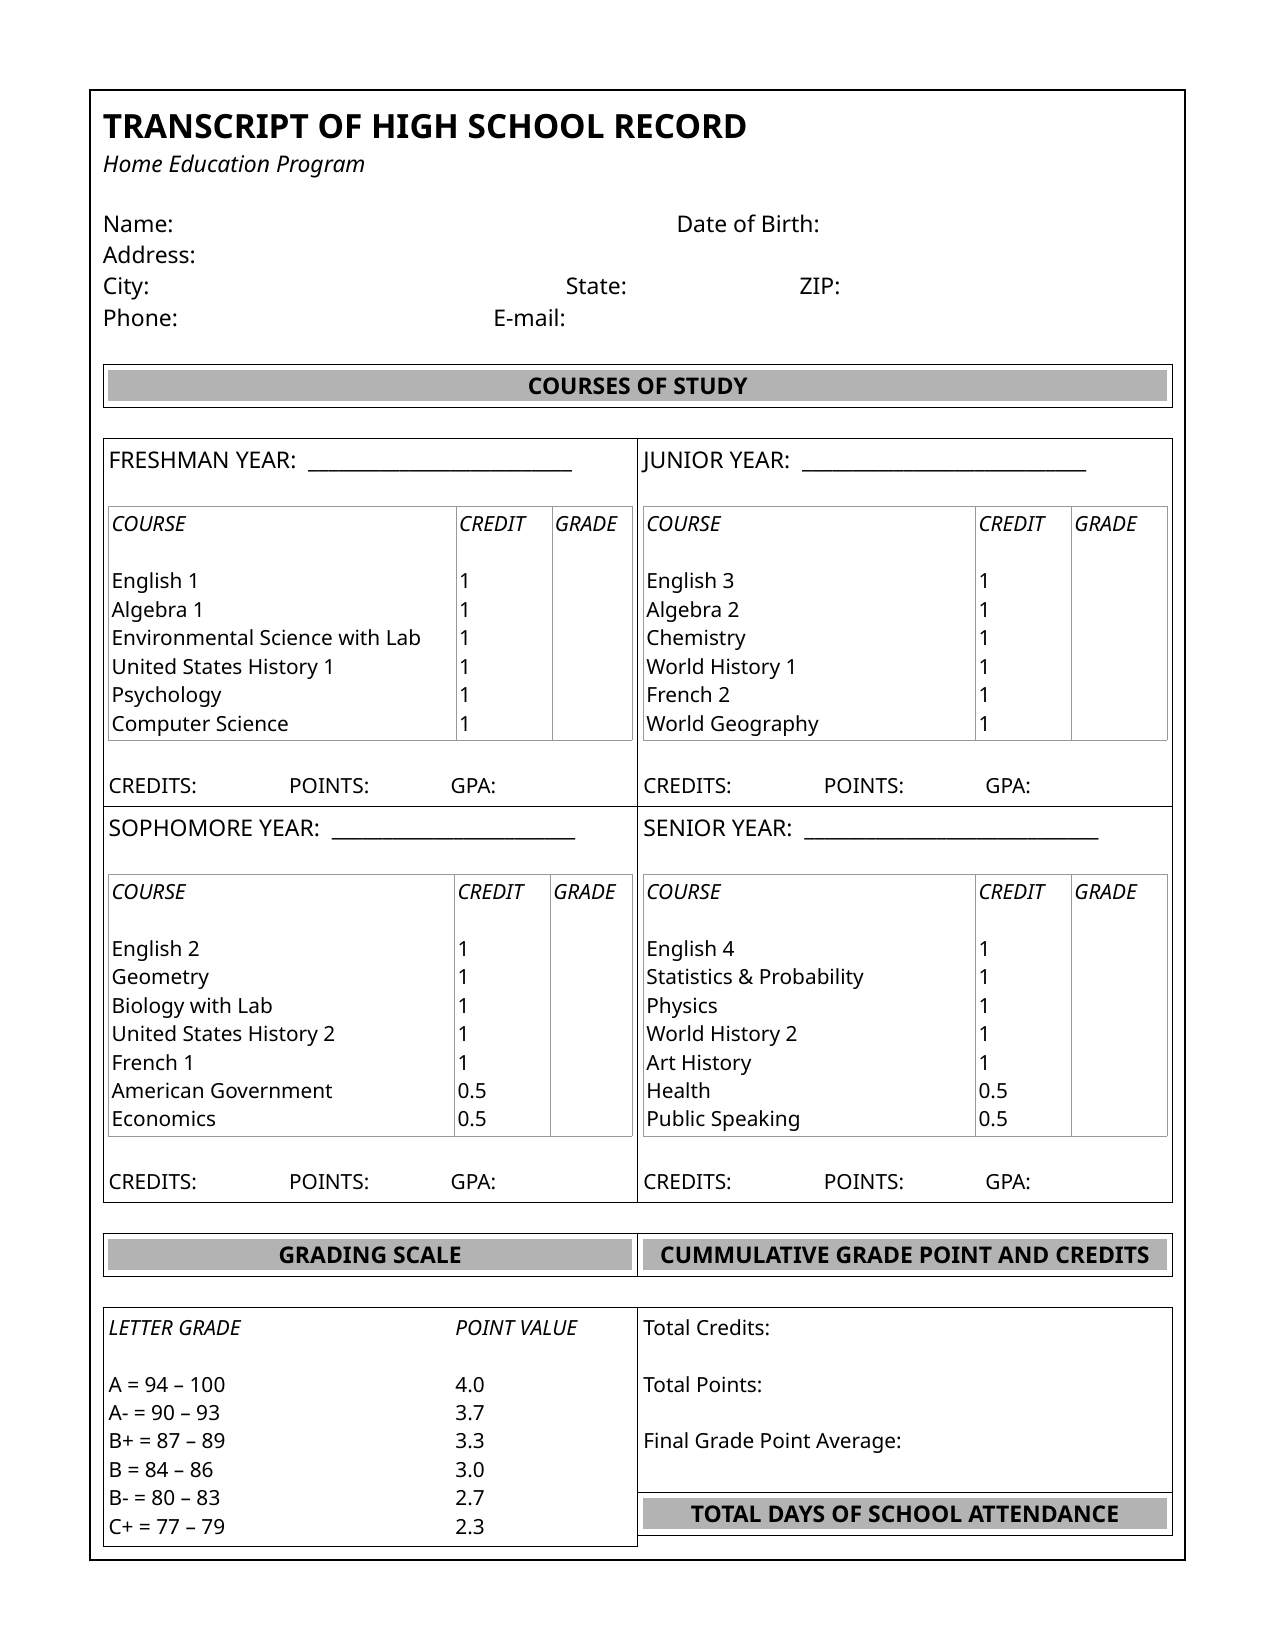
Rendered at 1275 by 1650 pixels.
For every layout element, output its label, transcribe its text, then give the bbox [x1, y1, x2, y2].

table_header GRADE [553, 507, 632, 740]
table_header GRADING SCALE [104, 1234, 637, 1276]
table_header [638, 1308, 1172, 1492]
table_header CUMMULATIVE GRADE POINT AND CREDITS [638, 1234, 1172, 1276]
table_header CREDIT 1 1 1 1 1 1 [976, 507, 1071, 740]
table_header Total Credits: Total Points: Final Grade Point Average: [643, 1313, 1004, 1455]
text Home Education Program [103, 148, 1172, 179]
text Phone: E-mail: [103, 301, 1172, 333]
table_header COURSE English 3 Algebra 2 Chemistry World History 1 French 2 World Geography [644, 507, 975, 740]
table_header TOTAL DAYS OF SCHOOL ATTENDANCE [638, 1493, 1172, 1535]
table_header POINT VALUE 4.0 3.7 3.3 3.0 2.7 2.3 [455, 1313, 632, 1540]
table_header COURSE English 4 Statistics & Probability Physics World History 2 Art History Health Public Speaking [644, 875, 975, 1136]
table_header [103, 1277, 637, 1307]
table_header COURSES OF STUDY [104, 365, 1172, 407]
table_header CREDIT 1 1 1 1 1 0.5 0.5 [976, 875, 1071, 1136]
table_header [1004, 1313, 1167, 1455]
text Name: Date of Birth: [103, 208, 1172, 239]
table_header COURSE English 1 Algebra 1 Environmental Science with Lab United States History 1 Psychology Computer Science [109, 507, 456, 740]
table_header GRADE [551, 875, 632, 1136]
table_cell SENIOR YEAR: _____________________________ CREDITS: POINTS: GPA: [638, 807, 1172, 1202]
table_header [638, 1536, 1172, 1546]
table_header COURSE English 2 Geometry Biology with Lab United States History 2 French 1 American Government Economics [109, 875, 454, 1136]
table_header FRESHMAN YEAR: __________________________ CREDITS: POINTS: GPA: [104, 439, 637, 806]
text TRANSCRIPT OF HIGH SCHOOL RECORD [103, 103, 1172, 148]
table_header JUNIOR YEAR: ____________________________ CREDITS: POINTS: GPA: [638, 439, 1172, 806]
table_header [104, 1308, 637, 1546]
text Address: [103, 239, 1172, 270]
table_header [638, 1277, 1172, 1307]
table_header GRADE [1072, 507, 1167, 740]
table_header LETTER GRADE A = 94 – 100 A- = 90 – 93 B+ = 87 – 89 B = 84 – 86 B- = 80 – 83 C+ = 77 – 79 [108, 1313, 455, 1540]
table_header GRADE [1072, 875, 1167, 1136]
text City: State: ZIP: [103, 270, 1172, 301]
table_header CREDIT 1 1 1 1 1 0.5 0.5 [455, 875, 550, 1136]
table_header CREDIT 1 1 1 1 1 1 [457, 507, 552, 740]
table_cell SOPHOMORE YEAR: ________________________ CREDITS: POINTS: GPA: [104, 807, 637, 1202]
